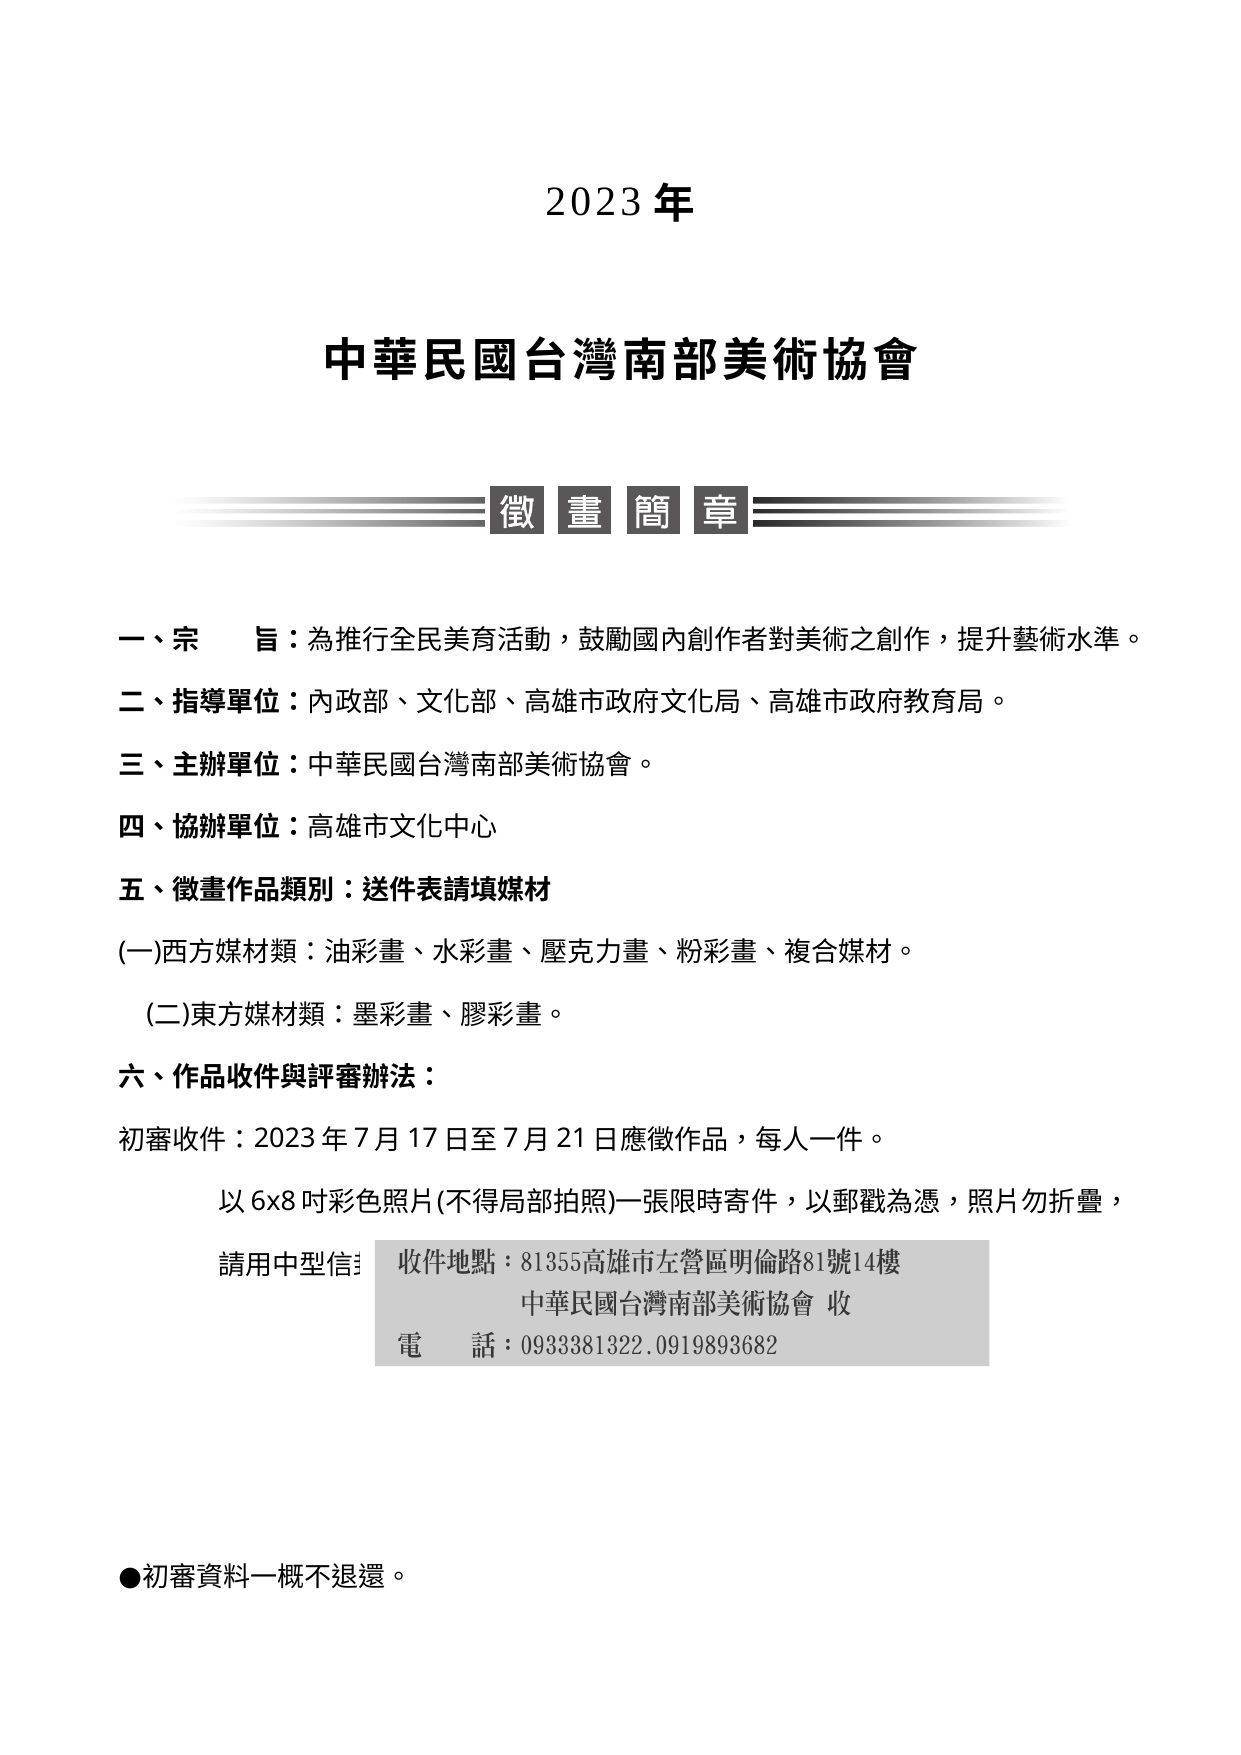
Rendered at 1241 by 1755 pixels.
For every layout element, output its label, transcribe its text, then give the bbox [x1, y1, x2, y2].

text (二)東方媒材類：墨彩畫、膠彩畫。 [118, 971, 1122, 1033]
text 五、徵畫作品類別：送件表請填媒材 [118, 846, 1122, 908]
text 2023年 [118, 158, 1122, 221]
text 二、指導單位：內政部、文化部、高雄市政府文化局、高雄市政府教育局。 [118, 658, 1122, 721]
text 一、宗 旨：為推行全民美育活動，鼓勵國內創作者對美術之創作，提升藝術水準。 [118, 596, 1122, 658]
text 以6x8吋彩色照片(不得局部拍照)一張限時寄件，以郵戳為憑，照片勿折疊，請用中型信封投寄，逾期原件退回。 [218, 1158, 1122, 1416]
text 初審收件：2023年7月17日至7月21日應徵作品，每人一件。 [118, 1096, 1122, 1158]
text 六、作品收件與評審辦法： [118, 1033, 1122, 1096]
text 三、主辦單位：中華民國台灣南部美術協會。 [118, 721, 1122, 783]
text (一)西方媒材類：油彩畫、水彩畫、壓克力畫、粉彩畫、複合媒材。 [118, 908, 1122, 971]
text ●初審資料一概不退還。 [118, 1533, 1122, 1596]
text 中華民國台灣南部美術協會 [118, 283, 1122, 408]
text 四、協辦單位：高雄市文化中心 [118, 783, 1122, 846]
